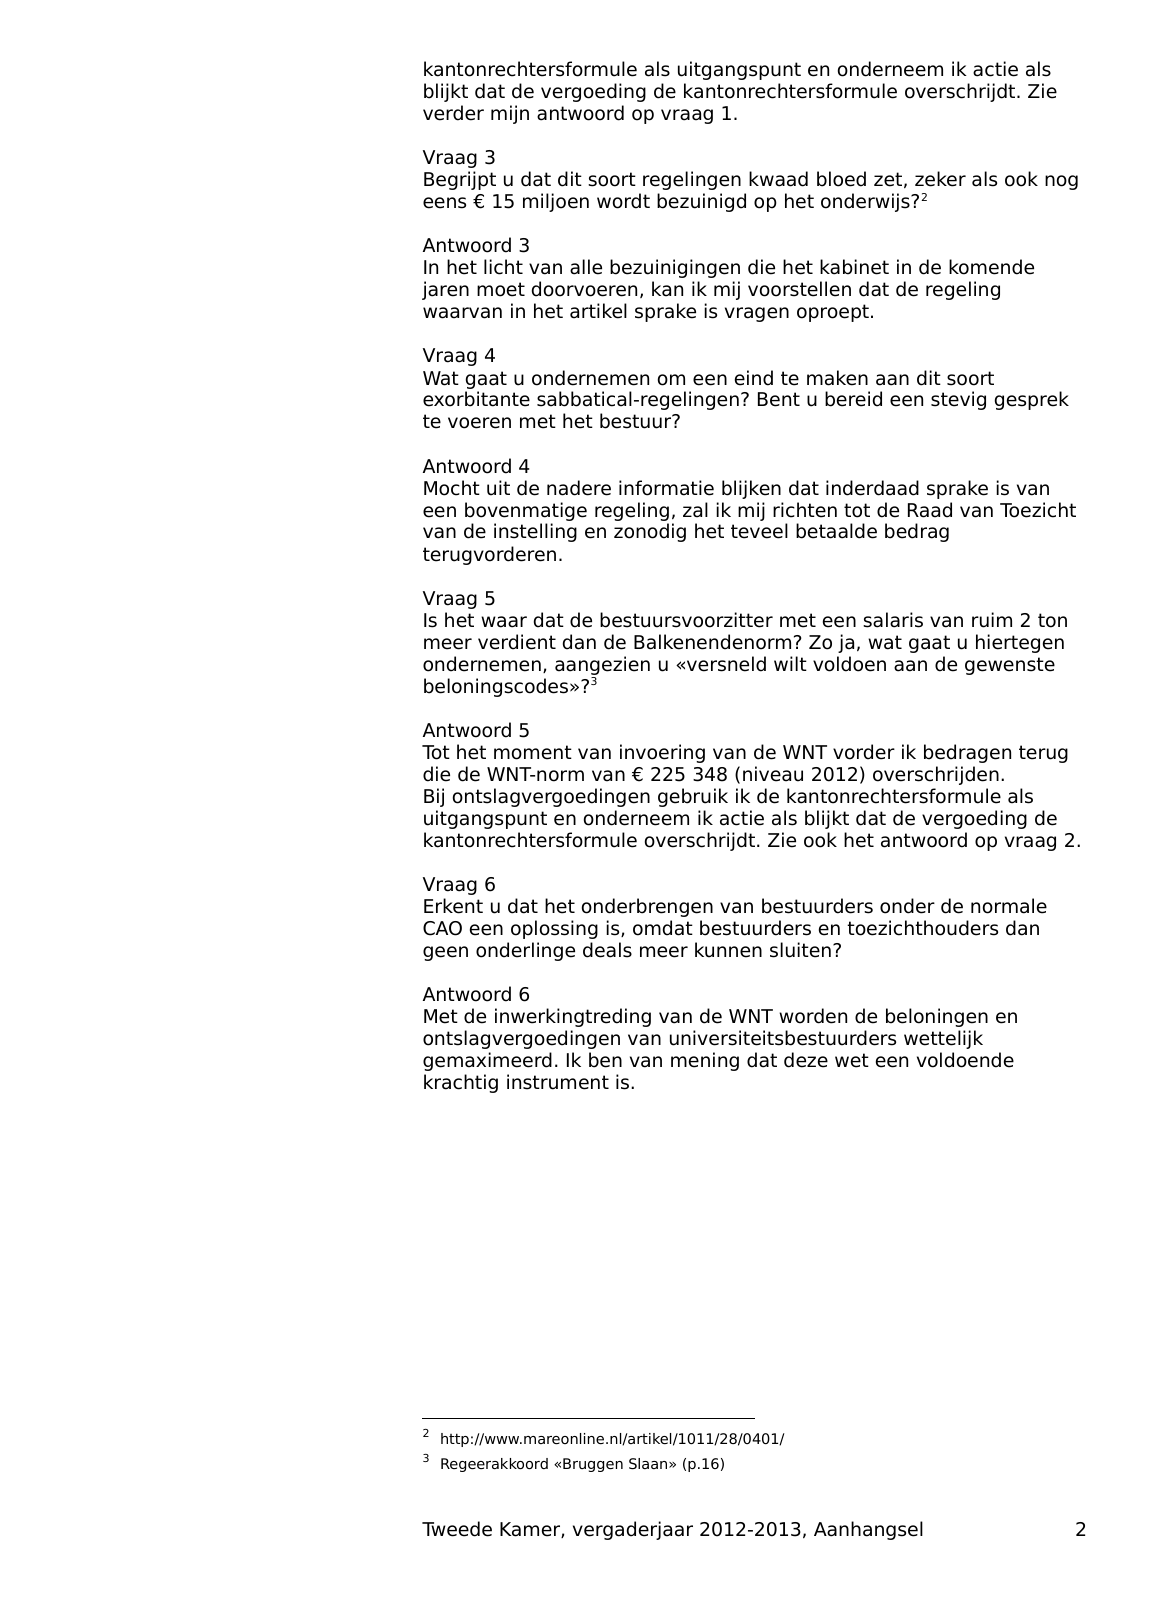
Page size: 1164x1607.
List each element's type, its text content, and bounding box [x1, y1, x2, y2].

text Mocht uit de nadere informatie blijken dat inderdaad sprake is van een bovenmatige regeling, zal ik mij richten tot de Raad van Toezicht van de instelling en zonodig het teveel betaalde bedrag terugvorderen. [422, 477, 1087, 565]
text Vraag 3 [422, 147, 1087, 169]
text Antwoord 5 [422, 720, 1087, 742]
text Antwoord 4 [422, 456, 1087, 477]
text Vraag 4 [422, 345, 1087, 367]
text In het licht van alle bezuinigingen die het kabinet in de komende jaren moet doorvoeren, kan ik mij voorstellen dat de regeling waarvan in het artikel sprake is vragen oproept. [422, 257, 1087, 323]
text Tot het moment van invoering van de WNT vorder ik bedragen terug die de WNT-norm van € 225 348 (niveau 2012) overschrijden. [422, 742, 1087, 786]
text kantonrechtersformule als uitgangspunt en onderneem ik actie als blijkt dat de vergoeding de kantonrechtersformule overschrijdt. Zie verder mijn antwoord op vraag 1. [422, 59, 1087, 125]
text Wat gaat u ondernemen om een eind te maken aan dit soort exorbitante sabbatical-regelingen? Bent u bereid een stevig gesprek te voeren met het bestuur? [422, 367, 1087, 433]
text Bij ontslagvergoedingen gebruik ik de kantonrechtersformule als uitgangspunt en onderneem ik actie als blijkt dat de vergoeding de kantonrechtersformule overschrijdt. Zie ook het antwoord op vraag 2. [422, 786, 1087, 852]
text http://www.mareonline.nl/artikel/1011/28/0401/ [422, 1427, 1087, 1449]
text Met de inwerkingtreding van de WNT worden de beloningen en ontslagvergoedingen van universiteitsbestuurders wettelijk gemaximeerd. Ik ben van mening dat deze wet een voldoende krachtig instrument is. [422, 1006, 1087, 1094]
text Vraag 5 [422, 588, 1087, 609]
text Is het waar dat de bestuursvoorzitter met een salaris van ruim 2 ton meer verdient dan de Balkenendenorm? Zo ja, wat gaat u hiertegen ondernemen, aangezien u «versneld wilt voldoen aan de gewenste beloningscodes»? [422, 609, 1087, 697]
text Begrijpt u dat dit soort regelingen kwaad bloed zet, zeker als ook nog eens € 15 miljoen wordt bezuinigd op het onderwijs? [422, 169, 1087, 213]
text Regeerakkoord «Bruggen Slaan» (p.16) [422, 1452, 1087, 1474]
text Vraag 6 [422, 874, 1087, 896]
text Antwoord 3 [422, 235, 1087, 257]
text Antwoord 6 [422, 984, 1087, 1006]
text Erkent u dat het onderbrengen van bestuurders onder de normale CAO een oplossing is, omdat bestuurders en toezichthouders dan geen onderlinge deals meer kunnen sluiten? [422, 896, 1087, 962]
